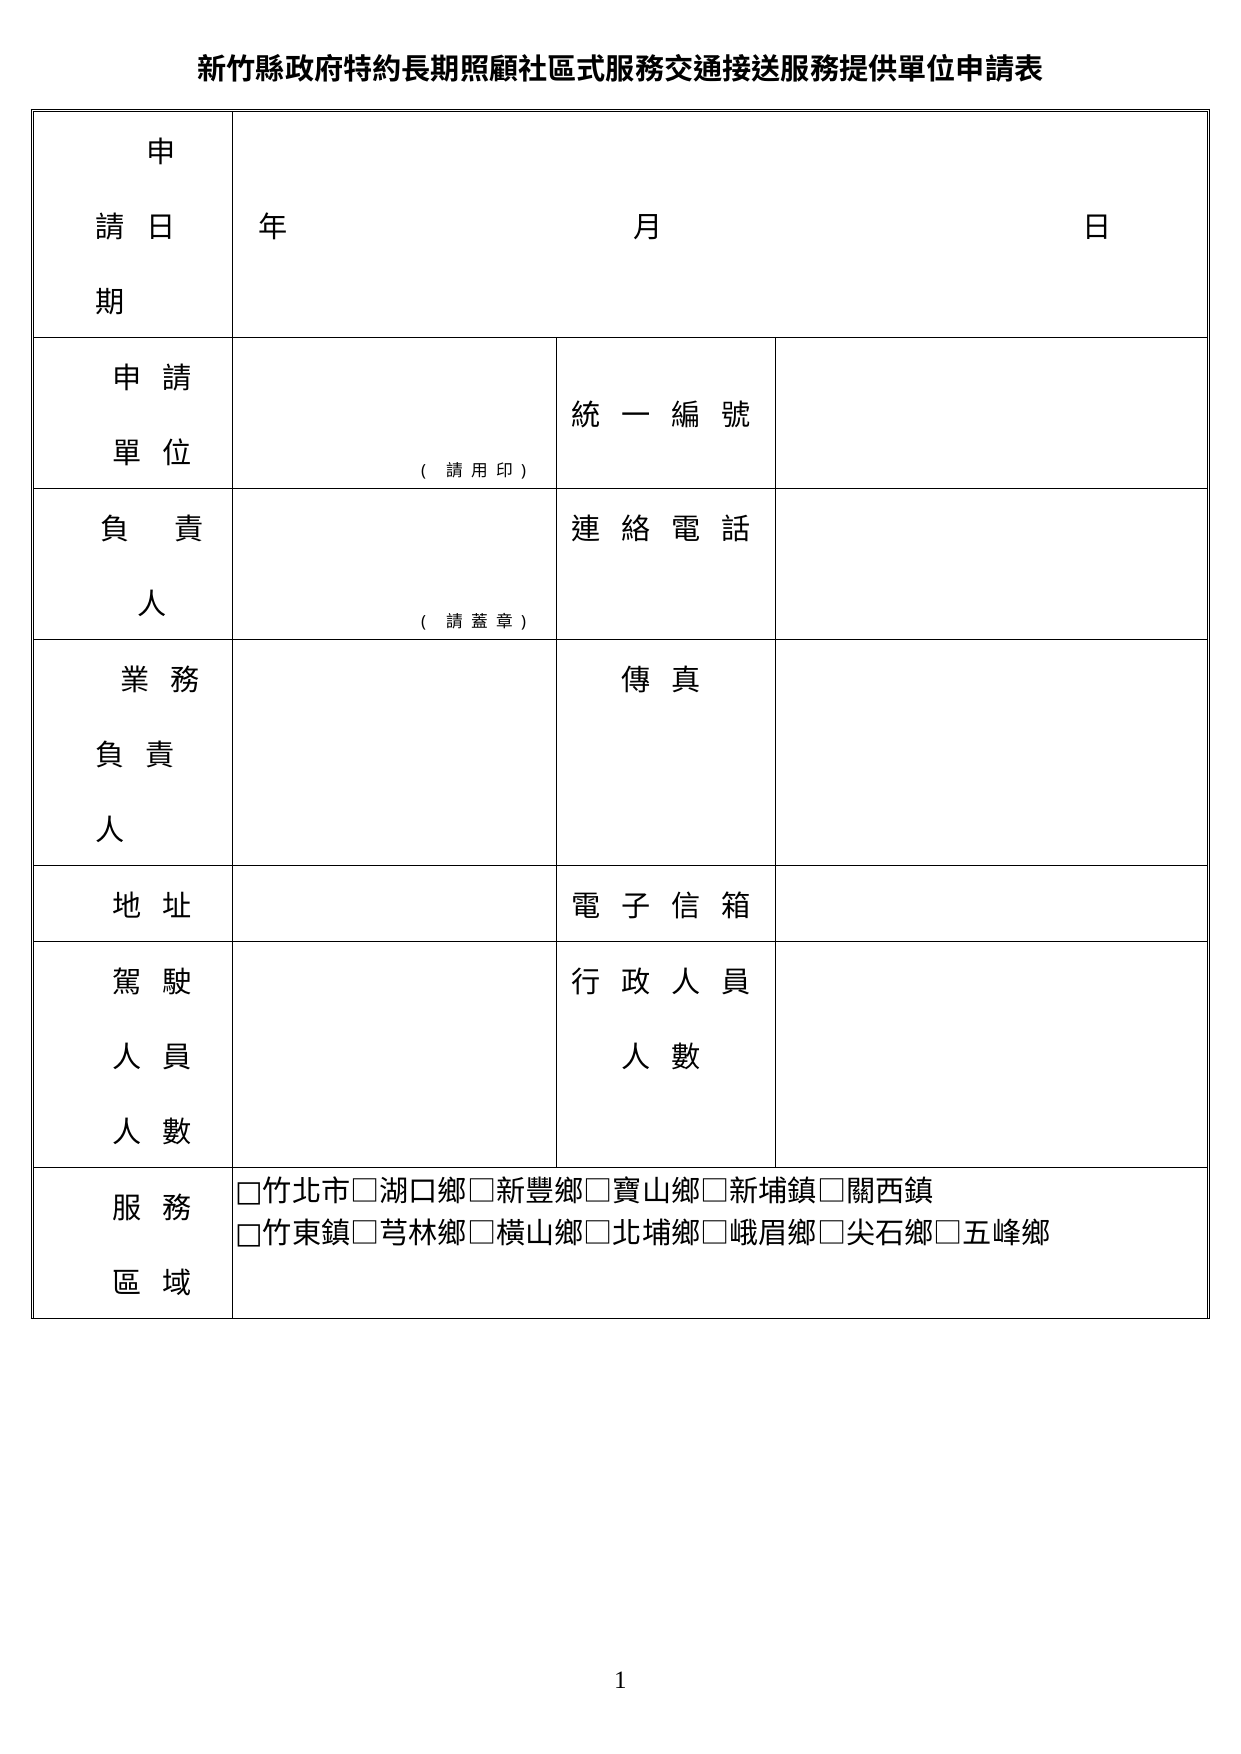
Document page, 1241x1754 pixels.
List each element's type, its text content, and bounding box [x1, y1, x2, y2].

table_cell 電子信箱 [557, 866, 775, 941]
table_cell 統一編號 [557, 338, 775, 488]
table_cell [233, 640, 556, 865]
table_cell [776, 942, 1207, 1167]
table_cell 連絡電話 [557, 489, 775, 639]
table_cell 傳真 [557, 640, 775, 865]
table_cell [776, 866, 1207, 941]
table_cell (請蓋章) [233, 489, 556, 639]
table_cell 地址 [34, 866, 232, 941]
table_cell 申請單位 [34, 338, 232, 488]
table_cell [233, 942, 556, 1167]
table_header 申請日期 [34, 112, 232, 337]
table_cell 負 責 人 [34, 489, 232, 639]
table_cell 服務區域 [34, 1168, 232, 1318]
table_cell [233, 866, 556, 941]
table_cell 駕駛人員人數 [34, 942, 232, 1167]
table_cell [776, 489, 1207, 639]
table_cell [776, 640, 1207, 865]
table_cell □竹北市□湖口鄉□新豐鄉□寶山鄉□新埔鎮□關西鎮 □竹東鎮□芎林鄉□橫山鄉□北埔鄉□峨眉鄉□尖石鄉□五峰鄉 [233, 1168, 1207, 1318]
table_header 年 月 日 [233, 112, 1207, 337]
table_cell 行政人員人數 [557, 942, 775, 1167]
text 新竹縣政府特約長期照顧社區式服務交通接送服務提供單位申請表 [95, 45, 1145, 88]
table_cell (請用印) [233, 338, 556, 488]
table_cell [776, 338, 1207, 488]
table_cell 業務負責人 [34, 640, 232, 865]
